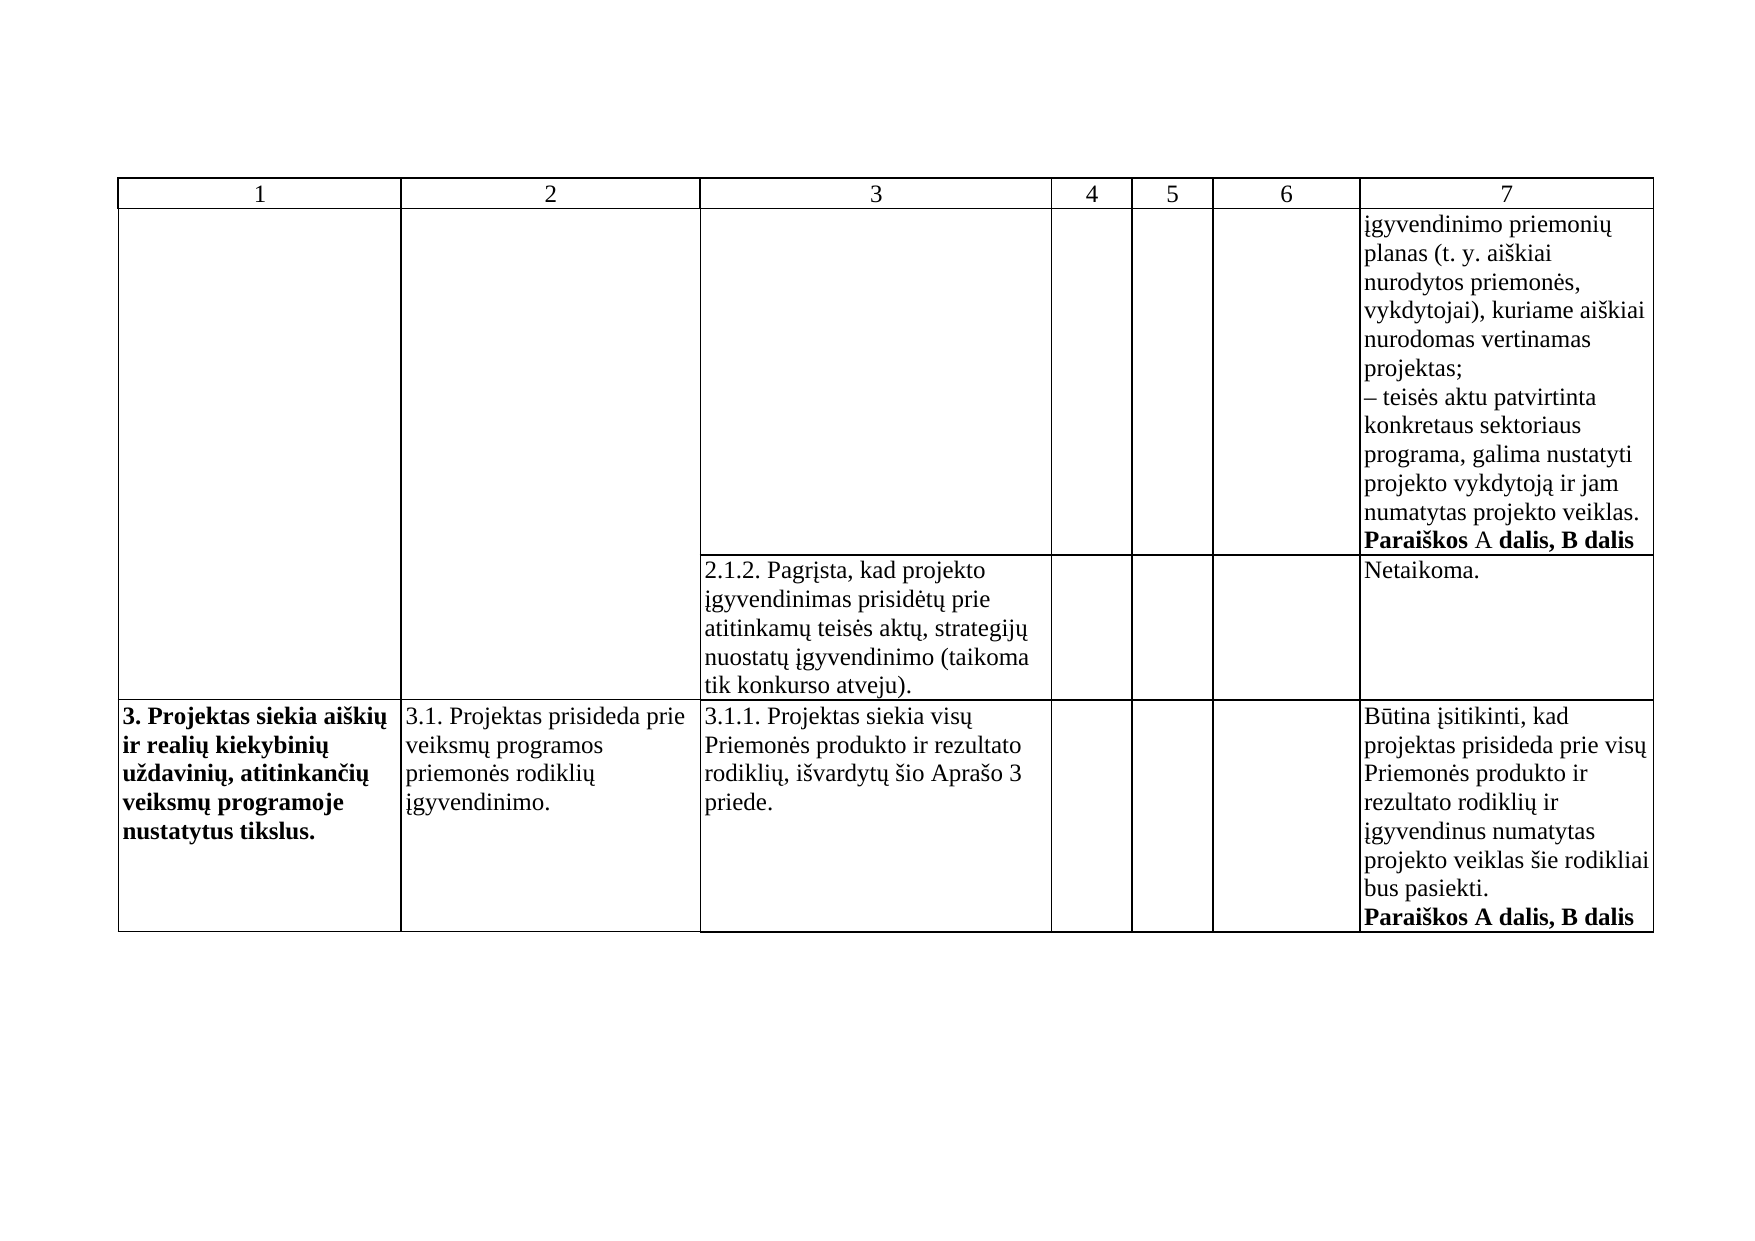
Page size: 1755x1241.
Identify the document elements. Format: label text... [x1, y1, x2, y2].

table_cell [402, 209, 700, 699]
table_header 3 [701, 179, 1051, 207]
table_cell 2.1.2. Pagrįsta, kad projekto įgyvendinimas prisidėtų prie atitinkamų teisės aktų, strategijų nuostatų įgyvendinimo (taikoma tik konkurso atveju). [701, 556, 1051, 699]
table_cell [1052, 701, 1131, 931]
table_header 2 [402, 179, 699, 207]
table_cell 3. Projektas siekia aiškių ir realių kiekybinių uždavinių, atitinkančių veiksmų programoje nustatytus tikslus. [119, 700, 400, 931]
table_cell įgyvendinimo priemonių planas (t. y. aiškiai nurodytos priemonės, vykdytojai), kuriame aiškiai nurodomas vertinamas projektas; – teisės aktu patvirtinta konkretaus sektoriaus programa, galima nustatyti projekto vykdytoją ir jam numatytas projekto veiklas. Paraiškos A dalis, B dalis [1361, 209, 1653, 554]
table_header 7 [1361, 179, 1653, 207]
table_header 6 [1214, 179, 1359, 207]
table_cell 3.1. Projektas prisideda prie veiksmų programos priemonės rodiklių įgyvendinimo. [402, 700, 700, 931]
table_cell [1052, 209, 1131, 554]
table_cell Būtina įsitikinti, kad projektas prisideda prie visų Priemonės produkto ir rezultato rodiklių ir įgyvendinus numatytas projekto veiklas šie rodikliai bus pasiekti. Paraiškos A dalis, B dalis [1361, 701, 1653, 931]
table_header 1 [119, 179, 400, 207]
table_cell [1133, 701, 1212, 931]
table_header 4 [1052, 179, 1131, 207]
table_cell [1214, 701, 1359, 931]
table_header 5 [1133, 179, 1212, 207]
table_cell [701, 209, 1051, 554]
table_cell [1133, 209, 1212, 554]
table_cell 3.1.1. Projektas siekia visų Priemonės produkto ir rezultato rodiklių, išvardytų šio Aprašo 3 priede. [701, 701, 1051, 931]
table_cell [1214, 209, 1359, 554]
table_cell [1133, 556, 1212, 699]
table_cell [1052, 556, 1131, 699]
table_cell Netaikoma. [1361, 556, 1653, 699]
table_cell [1214, 556, 1359, 699]
table_cell [119, 209, 400, 699]
